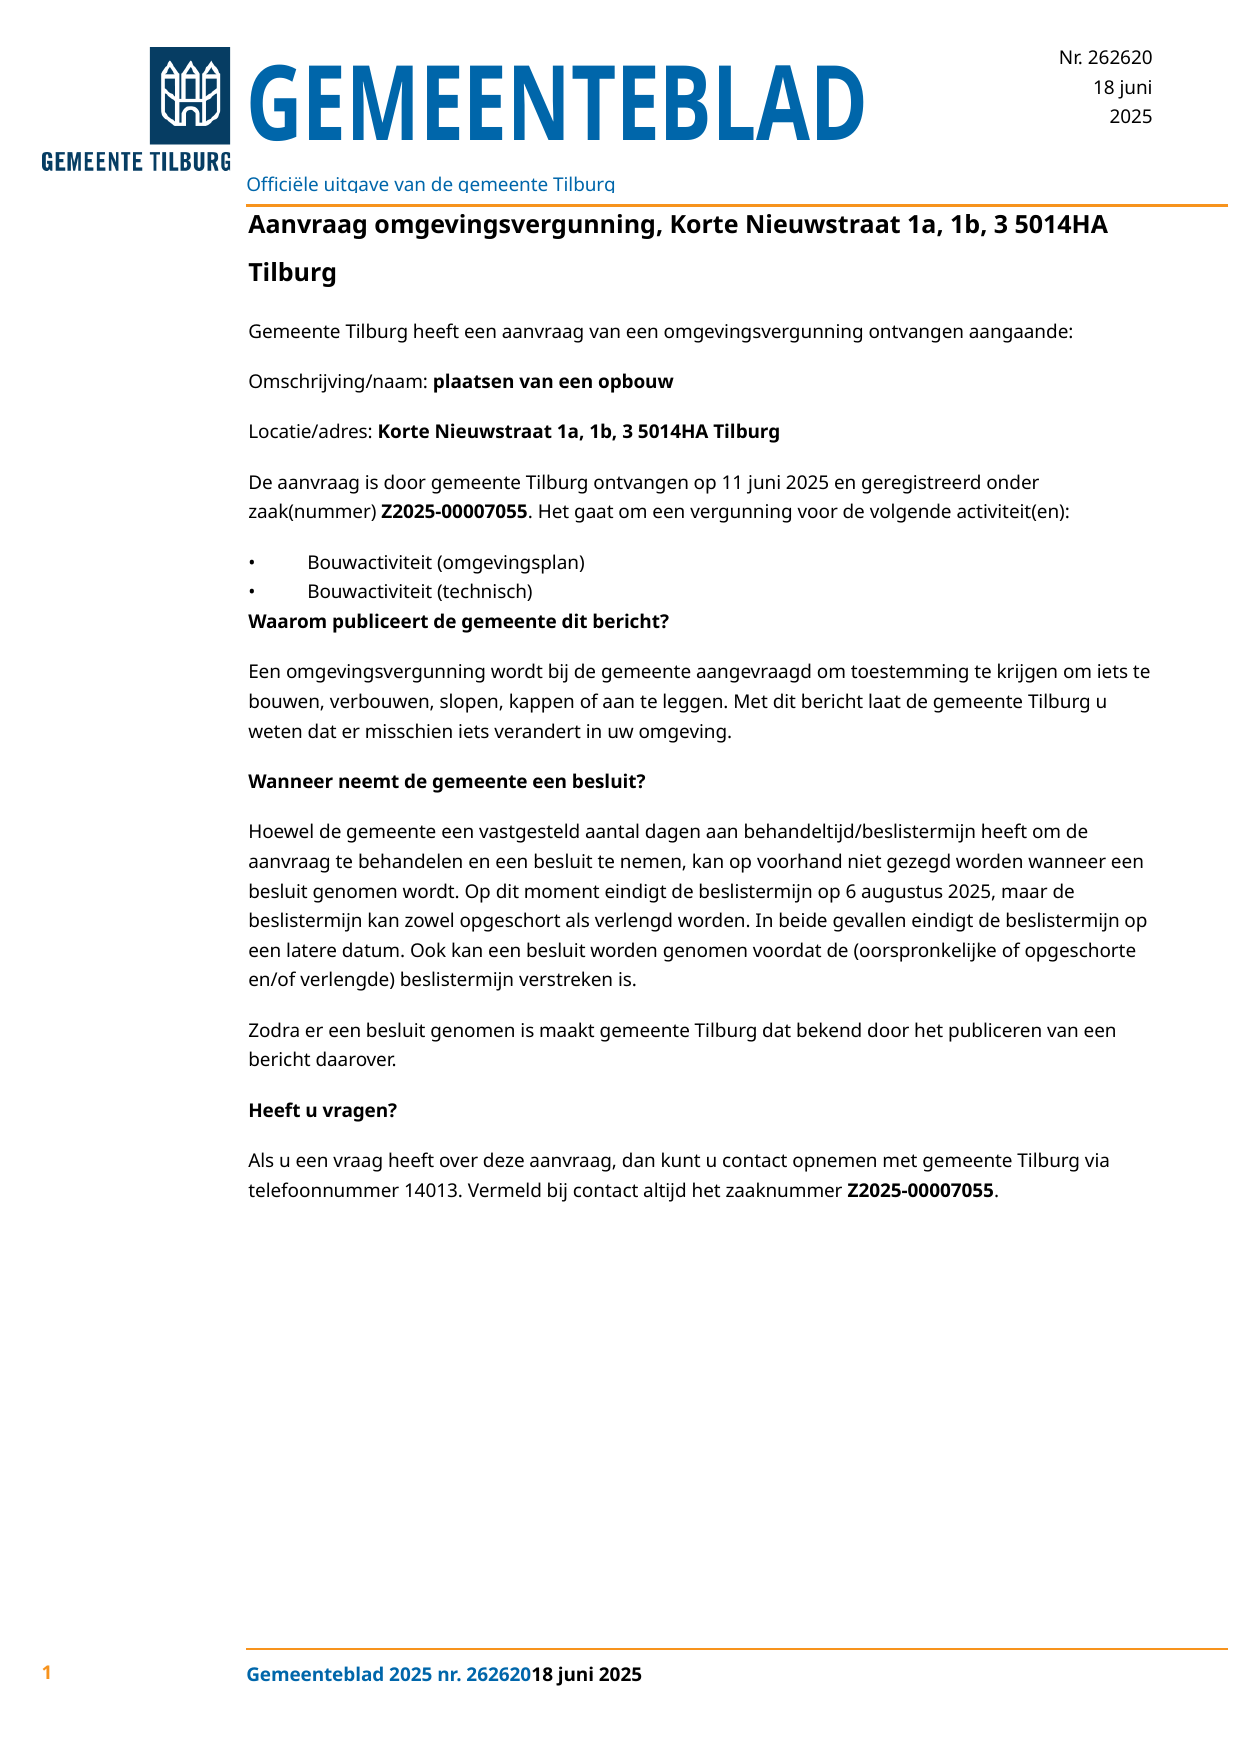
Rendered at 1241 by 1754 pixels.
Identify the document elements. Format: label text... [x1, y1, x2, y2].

picture [41, 47, 231, 172]
text Een omgevingsvergunning wordt bij de gemeente aangevraagd om toestemming te krijgen om iets te bouwen, verbouwen, slopen, kappen of aan te leggen. Met dit bericht laat de gemeente Tilburg u weten dat er misschien iets verandert in uw omgeving. [248, 659, 1152, 744]
text De aanvraag is door gemeente Tilburg ontvangen op 11 juni 2025 en geregistreerd onder zaak(nummer) Z2025-00007055. Het gaat om een vergunning voor de volgende activiteit(en): [248, 469, 1152, 524]
text Waarom publiceert de gemeente dit bericht? [248, 608, 1152, 634]
text Omschrijving/naam: plaatsen van een opbouw [248, 368, 1152, 394]
text Als u een vraag heeft over deze aanvraag, dan kunt u contact opnemen met gemeente Tilburg via telefoonnummer 14013. Vermeld bij contact altijd het zaaknummer Z2025-00007055. [248, 1147, 1152, 1203]
text Hoewel de gemeente een vastgesteld aantal dagen aan behandeltijd/beslistermijn heeft om de aanvraag te behandelen en een besluit te nemen, kan op voorhand niet gezegd worden wanneer een besluit genomen wordt. Op dit moment eindigt de beslistermijn op 6 augustus 2025, maar de beslistermijn kan zowel opgeschort als verlengd worden. In beide gevallen eindigt de beslistermijn op een latere datum. Ook kan een besluit worden genomen voordat de (oorspronkelijke of opgeschorte en/of verlengde) beslistermijn verstreken is. [248, 819, 1152, 992]
text Locatie/adres: Korte Nieuwstraat 1a, 1b, 3 5014HA Tilburg [248, 419, 1152, 444]
text Gemeente Tilburg heeft een aanvraag van een omgevingsvergunning ontvangen aangaande: [248, 318, 1152, 344]
text Zodra er een besluit genomen is maakt gemeente Tilburg dat bekend door het publiceren van een bericht daarover. [248, 1017, 1152, 1072]
text Aanvraag omgevingsvergunning, Korte Nieuwstraat 1a, 1b, 3 5014HA Tilburg [248, 207, 1152, 288]
list Bouwactiviteit (technisch) [248, 579, 1152, 604]
text Wanneer neemt de gemeente een besluit? [248, 768, 1152, 794]
list Bouwactiviteit (omgevingsplan) [248, 549, 1152, 575]
text Heeft u vragen? [248, 1097, 1152, 1123]
